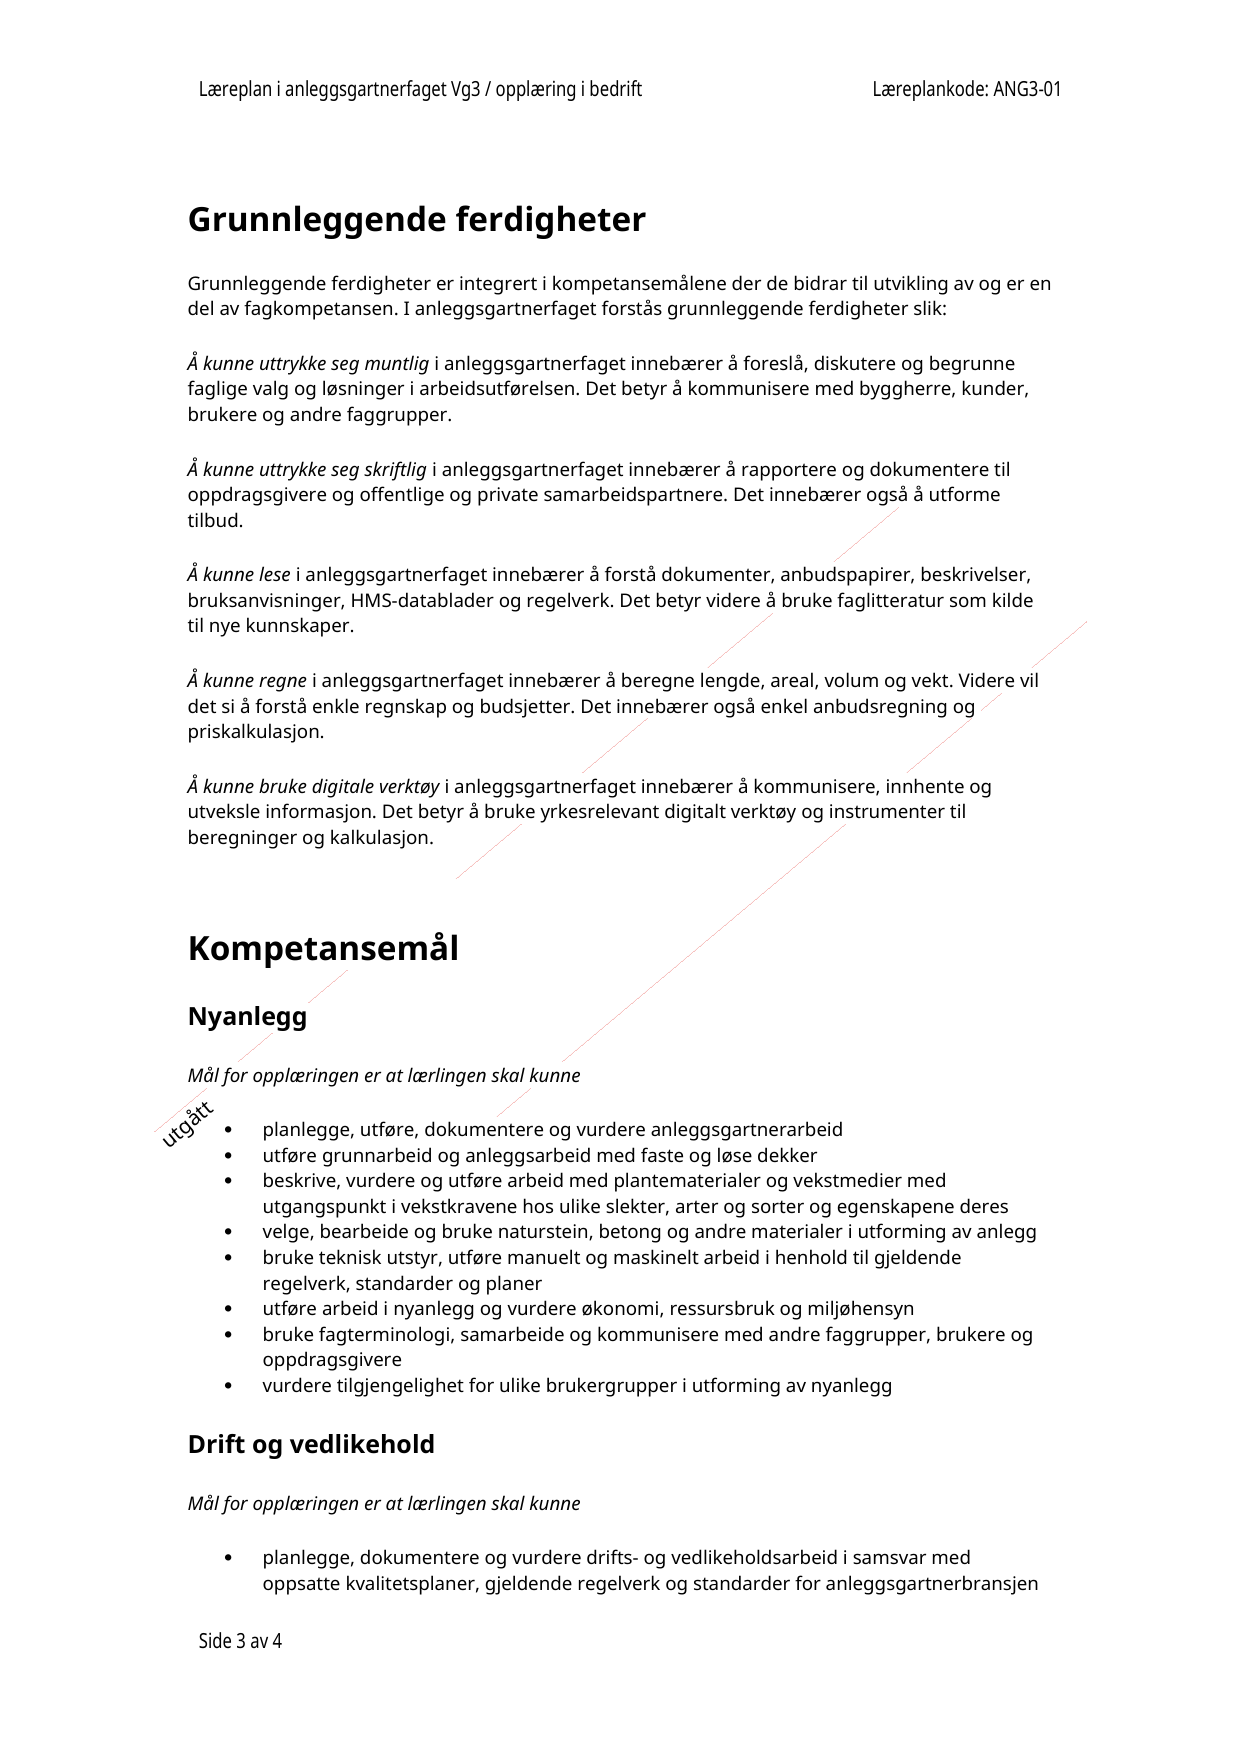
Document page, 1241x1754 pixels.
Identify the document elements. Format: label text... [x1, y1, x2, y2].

list bruke fagterminologi, samarbeide og kommunisere med andre faggrupper, brukere og oppdragsgivere [402, 1321, 1053, 1372]
text Å kunne lese i anleggsgartnerfaget innebærer å forstå dokumenter, anbudspapirer, beskrivelser, bruksanvisninger, HMS-datablader og regelverk. Det betyr videre å bruke faglitteratur som kilde til nye kunnskaper. [354, 613, 771, 638]
list beskrive, vurdere og utføre arbeid med plantematerialer og vekstmedier med utgangspunkt i vekstkravene hos ulike slekter, arter og sorter og egenskapene deres [952, 1168, 1053, 1219]
subtitle Grunnleggende ferdigheter [655, 150, 1053, 241]
text Å kunne bruke digitale verktøy i anleggsgartnerfaget innebærer å kommunisere, innhente og utveksle informasjon. Det betyr å bruke yrkesrelevant digitalt verktøy og instrumenter til beregninger og kalkulasjon. [492, 824, 844, 850]
text Å kunne uttrykke seg muntlig i anleggsgartnerfaget innebærer å foreslå, diskutere og begrunne faglige valg og løsninger i arbeidsutførelsen. Det betyr å kommunisere med byggherre, kunder, brukere og andre faggrupper. [452, 350, 1053, 427]
text Å kunne regne i anleggsgartnerfaget innebærer å beregne lengde, areal, volum og vekt. Videre vil det si å forstå enkle regnskap og budsjetter. Det innebærer også enkel anbudsregning og priskalkulasjon. [618, 718, 970, 744]
list bruke teknisk utstyr, utføre manuelt og maskinelt arbeid i henhold til gjeldende regelverk, standarder og planer [542, 1244, 1053, 1295]
text Grunnleggende ferdigheter er integrert i kompetansemålene der de bidrar til utvikling av og er en del av fagkompetansen. I anleggsgartnerfaget forstås grunnleggende ferdigheter slik: [947, 270, 1053, 321]
text Mål for opplæringen er at lærlingen skal kunne [588, 1062, 1053, 1088]
text Å kunne lese i anleggsgartnerfaget innebærer å forstå dokumenter, anbudspapirer, beskrivelser, bruksanvisninger, HMS-datablader og regelverk. Det betyr videre å bruke faglitteratur som kilde til nye kunnskaper. [745, 562, 1053, 638]
list utføre arbeid i nyanlegg og vurdere økonomi, ressursbruk og miljøhensyn [920, 1295, 1053, 1321]
list planlegge, utføre, dokumentere og vurdere anleggsgartnerarbeid [848, 1117, 1053, 1142]
text Å kunne regne i anleggsgartnerfaget innebærer å beregne lengde, areal, volum og vekt. Videre vil det si å forstå enkle regnskap og budsjetter. Det innebærer også enkel anbudsregning og priskalkulasjon. [942, 667, 1053, 744]
list vurdere tilgjengelighet for ulike brukergrupper i utforming av nyanlegg [893, 1372, 1053, 1397]
subtitle Kompetansemål [673, 879, 1053, 970]
subtitle Drift og vedlikehold [436, 1427, 1053, 1461]
text Å kunne bruke digitale verktøy i anleggsgartnerfaget innebærer å kommunisere, innhente og utveksle informasjon. Det betyr å bruke yrkesrelevant digitalt verktøy og instrumenter til beregninger og kalkulasjon. [816, 773, 1053, 850]
text Å kunne uttrykke seg skriftlig i anleggsgartnerfaget innebærer å rapportere og dokumentere til oppdragsgivere og offentlige og private samarbeidspartnere. Det innebærer også å utforme tilbud. [871, 456, 1053, 532]
subtitle Nyanlegg [308, 999, 635, 1033]
text Mål for opplæringen er at lærlingen skal kunne [588, 1490, 1053, 1515]
list planlegge, dokumentere og vurdere drifts- og vedlikeholdsarbeid i samsvar med oppsatte kvalitetsplaner, gjeldende regelverk og standarder for anleggsgartnerbransjen [225, 1544, 1053, 1596]
text Å kunne regne i anleggsgartnerfaget innebærer å beregne lengde, areal, volum og vekt. Videre vil det si å forstå enkle regnskap og budsjetter. Det innebærer også enkel anbudsregning og priskalkulasjon. [187, 687, 646, 744]
text Å kunne uttrykke seg skriftlig i anleggsgartnerfaget innebærer å rapportere og dokumentere til oppdragsgivere og offentlige og private samarbeidspartnere. Det innebærer også å utforme tilbud. [244, 507, 897, 532]
list utføre grunnarbeid og anleggsarbeid med faste og løse dekker [818, 1142, 1053, 1168]
subtitle Kompetansemål [468, 879, 778, 970]
subtitle Nyanlegg [598, 999, 1053, 1033]
list bruke fagterminologi, samarbeide og kommunisere med andre faggrupper, brukere og oppdragsgivere [225, 1321, 263, 1372]
